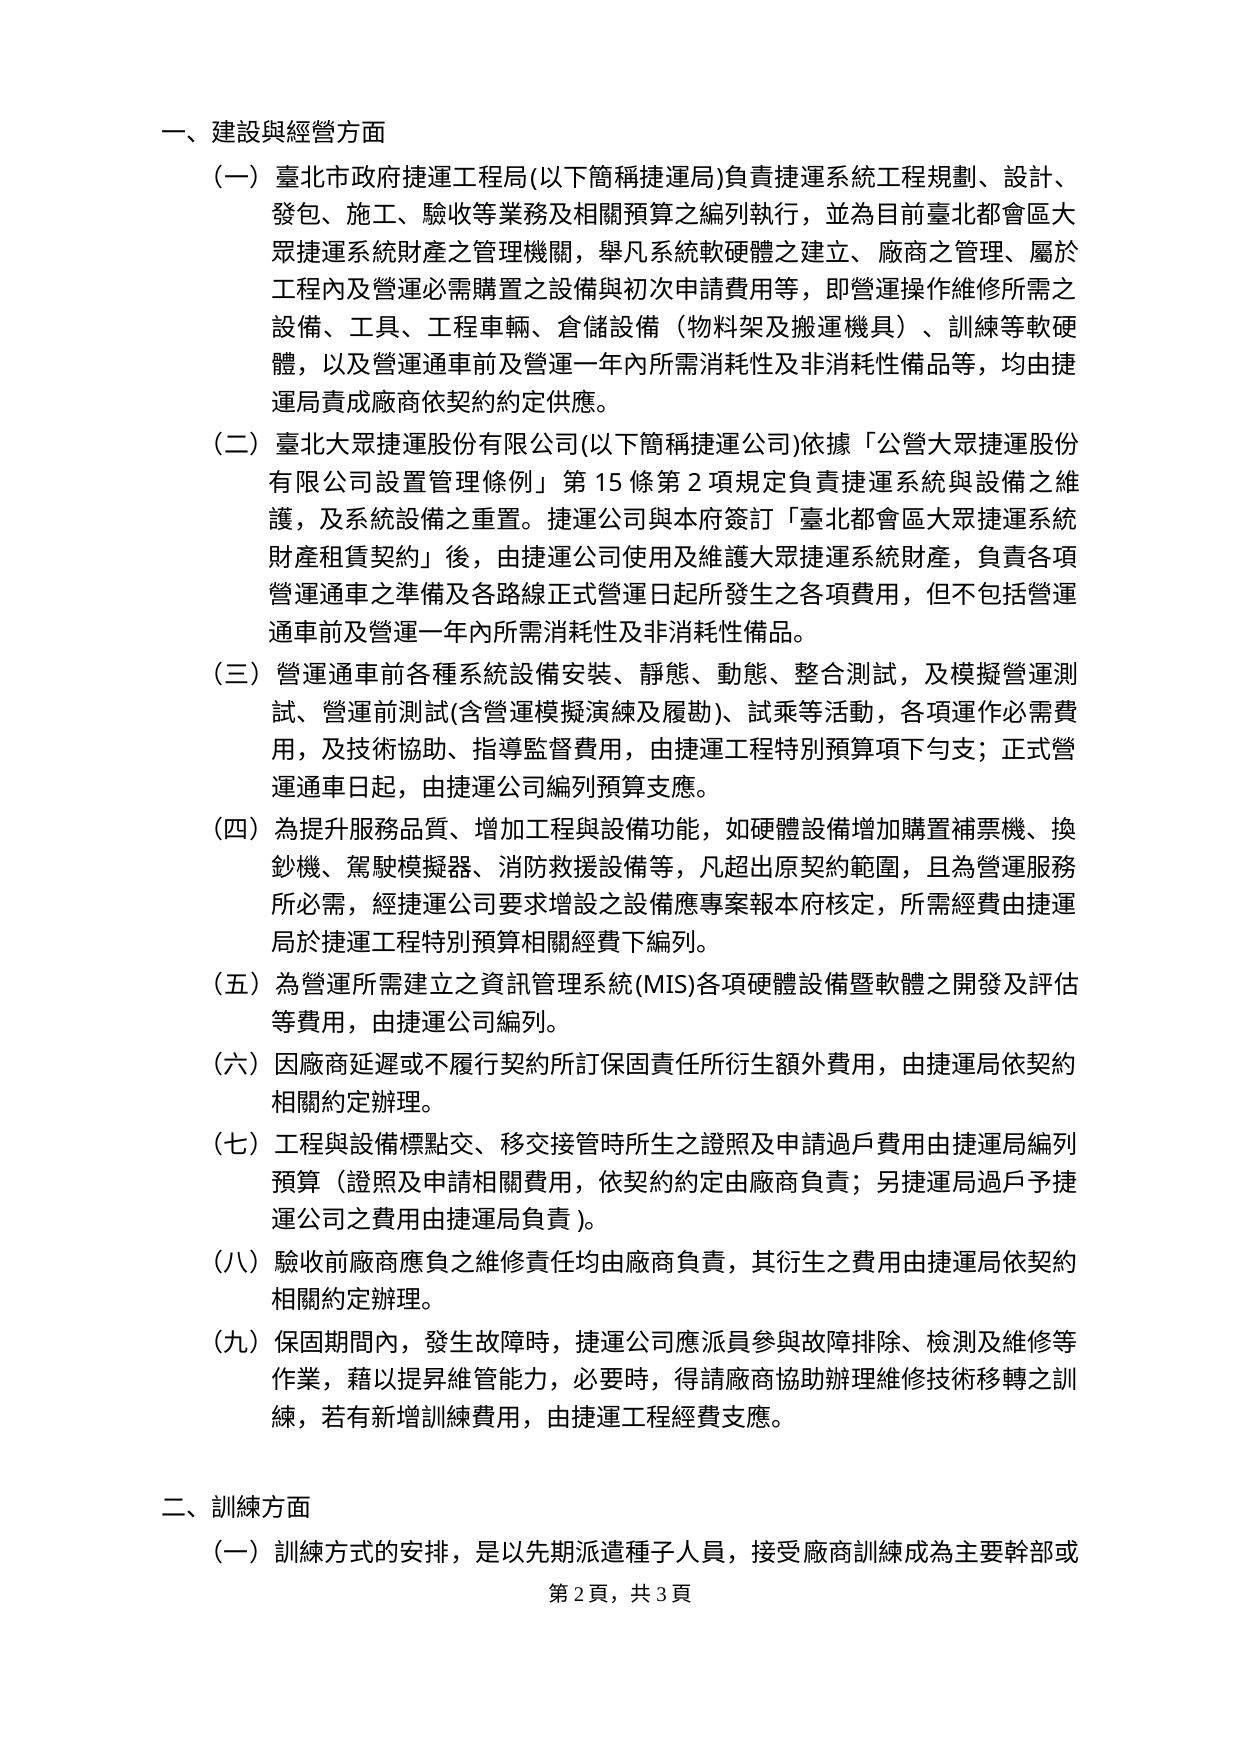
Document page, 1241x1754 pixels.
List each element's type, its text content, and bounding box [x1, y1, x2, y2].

table_cell 一、建設與經營方面 （一）臺北市政府捷運工程局(以下簡稱捷運局)負責捷運系統工程規劃、設計、發包、施工、驗收等業務及相關預算之編列執行，並為目前臺北都會區大眾捷運系統財產之管理機關，舉凡系統軟硬體之建立、廠商之管理、屬於工程內及營運必需購置之設備與初次申請費用等，即營運操作維修所需之設備、工具、工程車輛、倉儲設備（物料架及搬運機具）、訓練等軟硬體，以及營運通車前及營運一年內所需消耗性及非消耗性備品等，均由捷運局責成廠商依契約約定供應。 （二）臺北大眾捷運股份有限公司(以下簡稱捷運公司)依據「公營大眾捷運股份有限公司設置管理條例」第15條第2項規定負責捷運系統與設備之維護，及系統設備之重置。捷運公司與本府簽訂「臺北都會區大眾捷運系統財產租賃契約」後，由捷運公司使用及維護大眾捷運系統財產，負責各項營運通車之準備及各路線正式營運日起所發生之各項費用，但不包括營運通車前及營運一年內所需消耗性及非消耗性備品。 （三）營運通車前各種系統設備安裝、靜態、動態、整合測試，及模擬營運測試、營運前測試(含營運模擬演練及履勘)、試乘等活動，各項運作必需費用，及技術協助、指導監督費用，由捷運工程特別預算項下勻支；正式營運通車日起，由捷運公司編列預算支應。 （四）為提升服務品質、增加工程與設備功能，如硬體設備增加購置補票機、換鈔機、駕駛模擬器、消防救援設備等，凡超出原契約範圍，且為營運服務所必需，經捷運公司要求增設之設備應專案報本府核定，所需經費由捷運局於捷運工程特別預算相關經費下編列。 （五）為營運所需建立之資訊管理系統(MIS)各項硬體設備暨軟體之開發及評估等費用，由捷運公司編列。 （六）因廠商延遲或不履行契約所訂保固責任所衍生額外費用，由捷運局依契約相關約定辦理。 （七）工程與設備標點交、移交接管時所生之證照及申請過戶費用由捷運局編列預算（證照及申請相關費用，依契約約定由廠商負責；另捷運局過戶予捷運公司之費用由捷運局負責 )。 （八）驗收前廠商應負之維修責任均由廠商負責，其衍生之費用由捷運局依契約相關約定辦理。 （九）保固期間內，發生故障時，捷運公司應派員參與故障排除、檢測及維修等作業，藉以提昇維管能力，必要時，得請廠商協助辦理維修技術移轉之訓練，若有新增訓練費用，由捷運工程經費支應。 二、訓練方面 （一）訓練方式的安排，是以先期派遣種子人員，接受廠商訓練成為主要幹部或 [150, 112, 1091, 1568]
